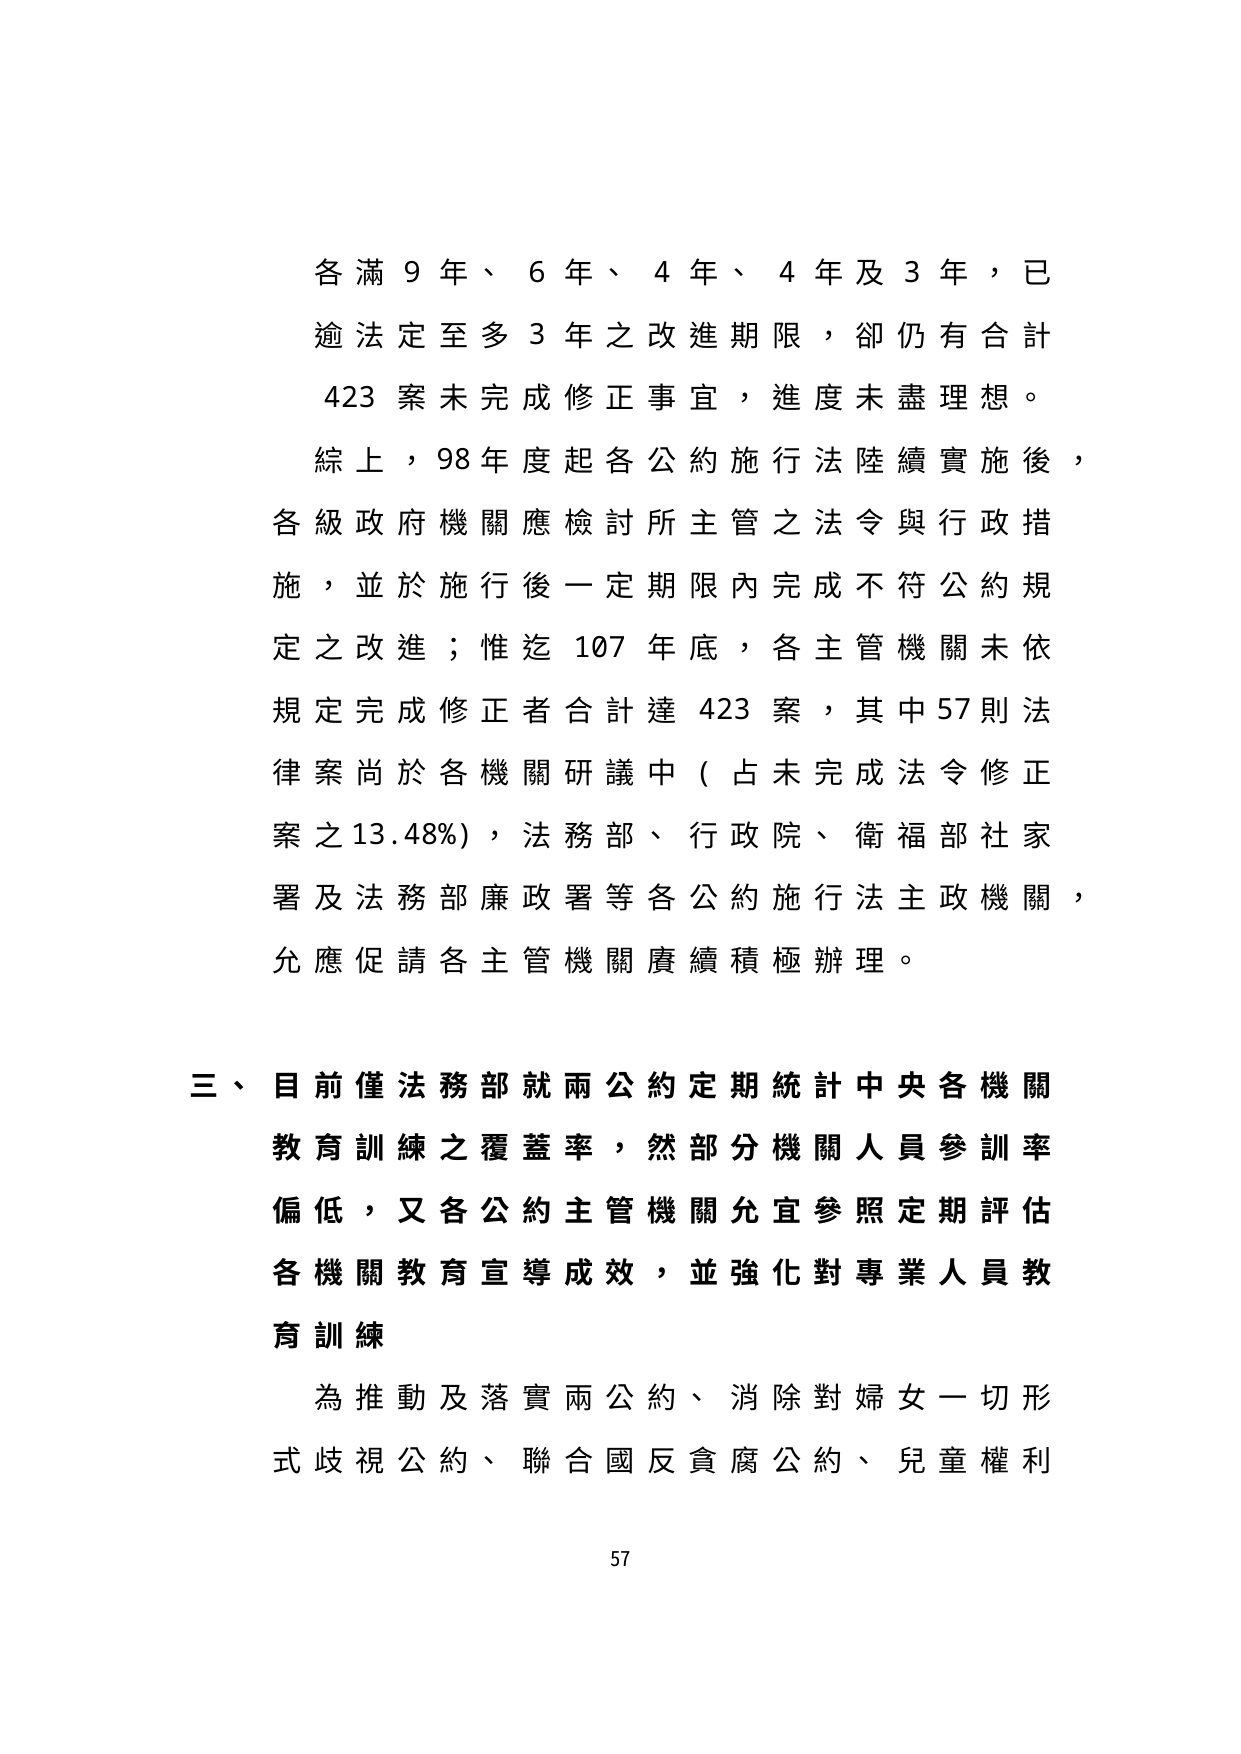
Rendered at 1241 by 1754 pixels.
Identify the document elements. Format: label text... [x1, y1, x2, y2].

text 為推動及落實兩公約、消除對婦女一切形式歧視公約、聯合國反貪腐公約、兒童權利公約及身心障礙者權利公約，107年度法務部、行政院、法務部廉政署及衛福部社家署等機關相關業務經費決算數分別為278萬元、415萬6千元、542萬3千元、2,162萬8千元及1,382萬8千元。惟各公約之教育宣導成效容未盡理想，謹說明如下： [242, 1354, 1058, 1479]
text 2.截至107年底止，依兩公約施行法、消除對婦女一切形式歧視公約施行法、兒童權利公約施行法、身心障礙者權利公約施行法及聯合國反貪腐公約施行法等未如期完成檢討者分別為35案 (占13.31%)、14案(占6.14%)、9案(占50%)、364案(占54.01%)及1案(占33.33%)，合計423案(占35.67%)；其中尚於各機關研議法律案分別為9案、7案、7案、33案及1案，合計57案，占未完成法令修正423案之13.48%。按各公約施行法迄107年底實施各滿9年、6年、4年、4年及3年，已逾法定至多3年之改進期限，卻仍有合計423案未完成修正事宜，進度未盡理想。 [271, 229, 1058, 417]
text 綜上，98年度起各公約施行法陸續實施後，各級政府機關應檢討所主管之法令與行政措施，並於施行後一定期限內完成不符公約規定之改進；惟迄107年底，各主管機關未依規定完成修正者合計達423案，其中57則法律案尚於各機關研議中(占未完成法令修正案之13.48%)，法務部、行政院、衛福部社家署及法務部廉政署等各公約施行法主政機關，允應促請各主管機關賡續積極辦理。 [242, 417, 1058, 979]
text 三、目前僅法務部就兩公約定期統計中央各機關教育訓練之覆蓋率，然部分機關人員參訓率偏低，又各公約主管機關允宜參照定期評估各機關教育宣導成效，並強化對專業人員教育訓練 [183, 1042, 1058, 1354]
